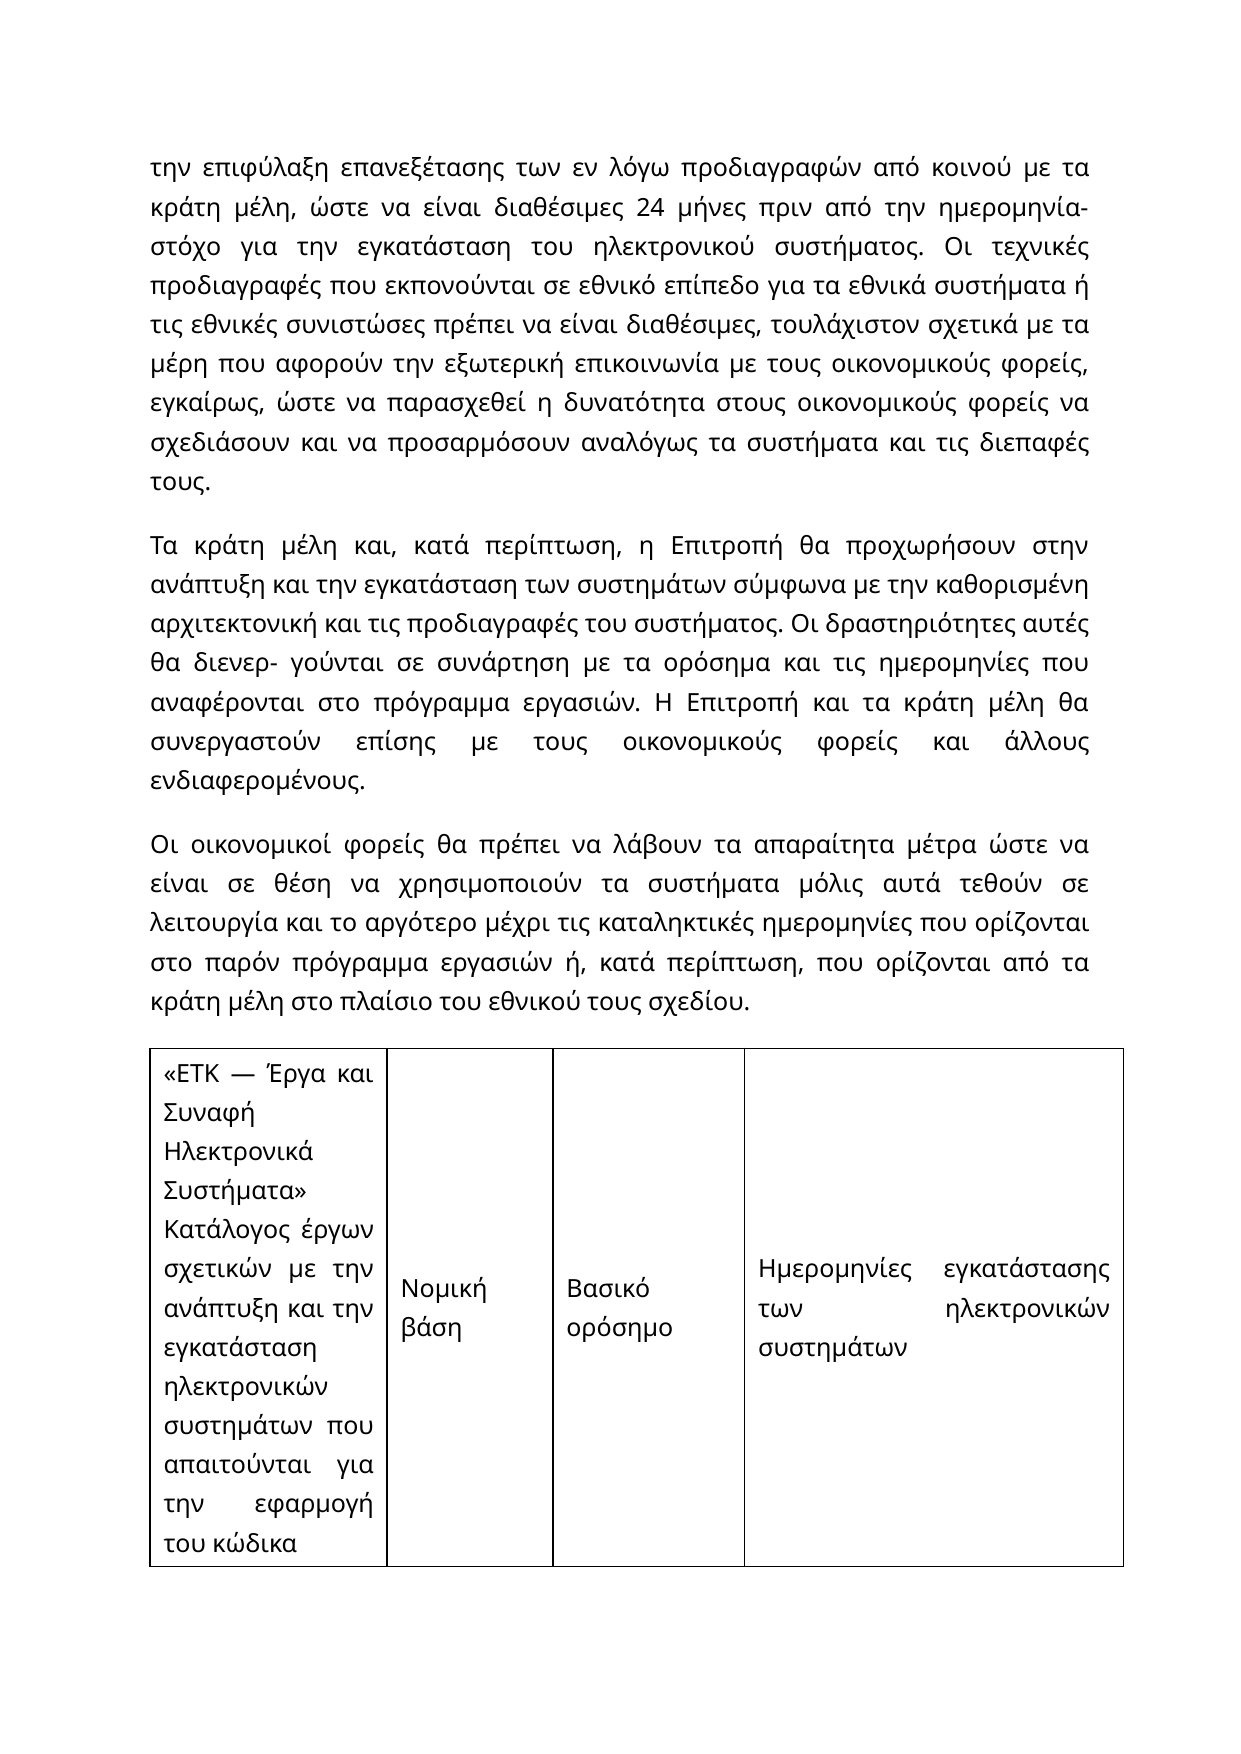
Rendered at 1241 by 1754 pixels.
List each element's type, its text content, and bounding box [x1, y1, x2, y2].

text Τα κράτη μέλη και, κατά περίπτωση, η Επιτροπή θα προχωρήσουν στην ανάπτυξη και την εγκατάσταση των συστημάτων σύμφωνα με την καθορισμένη αρχιτεκτονική και τις προδιαγραφές του συστήματος. Οι δραστηριότητες αυτές θα διενερ- γούνται σε συνάρτηση με τα ορόσημα και τις ημερομηνίες που αναφέρονται στο πρόγραμμα εργασιών. Η Επιτροπή και τα κράτη μέλη θα συνεργαστούν επίσης με τους οικονομικούς φορείς και άλλους ενδιαφερομένους. [150, 527, 1090, 797]
table_header «ΕΤΚ — Έργα και Συναφή Ηλεκτρονικά Συστήματα» Κατάλογος έργων σχετικών με την ανάπτυξη και την εγκατάσταση ηλεκτρονικών συστημάτων που απαιτούνται για την εφαρμογή του κώδικα [151, 1049, 386, 1566]
text την επιφύλαξη επανεξέτασης των εν λόγω προδιαγραφών από κοινού με τα κράτη μέλη, ώστε να είναι διαθέσιμες 24 μήνες πριν από την ημερομηνία-στόχο για την εγκατάσταση του ηλεκτρονικού συστήματος. Οι τεχνικές προδιαγραφές που εκπονούνται σε εθνικό επίπεδο για τα εθνικά συστήματα ή τις εθνικές συνιστώσες πρέπει να είναι διαθέσιμες, τουλάχιστον σχετικά με τα μέρη που αφορούν την εξωτερική επικοινωνία με τους οικονομικούς φορείς, εγκαίρως, ώστε να παρασχεθεί η δυνατότητα στους οικονομικούς φορείς να σχεδιάσουν και να προσαρμόσουν αναλόγως τα συστήματα και τις διεπαφές τους. [150, 150, 1090, 497]
table_header Βασικό ορόσημο [554, 1049, 744, 1566]
text Οι οικονομικοί φορείς θα πρέπει να λάβουν τα απαραίτητα μέτρα ώστε να είναι σε θέση να χρησιμοποιούν τα συστήματα μόλις αυτά τεθούν σε λειτουργία και το αργότερο μέχρι τις καταληκτικές ημερομηνίες που ορίζονται στο παρόν πρόγραμμα εργασιών ή, κατά περίπτωση, που ορίζονται από τα κράτη μέλη στο πλαίσιο του εθνικού τους σχεδίου. [150, 827, 1090, 1017]
table_header Νομική βάση [388, 1049, 552, 1566]
table_header Ημερομηνίες εγκατάστασης των ηλεκτρονικών συστημάτων [745, 1049, 1123, 1566]
